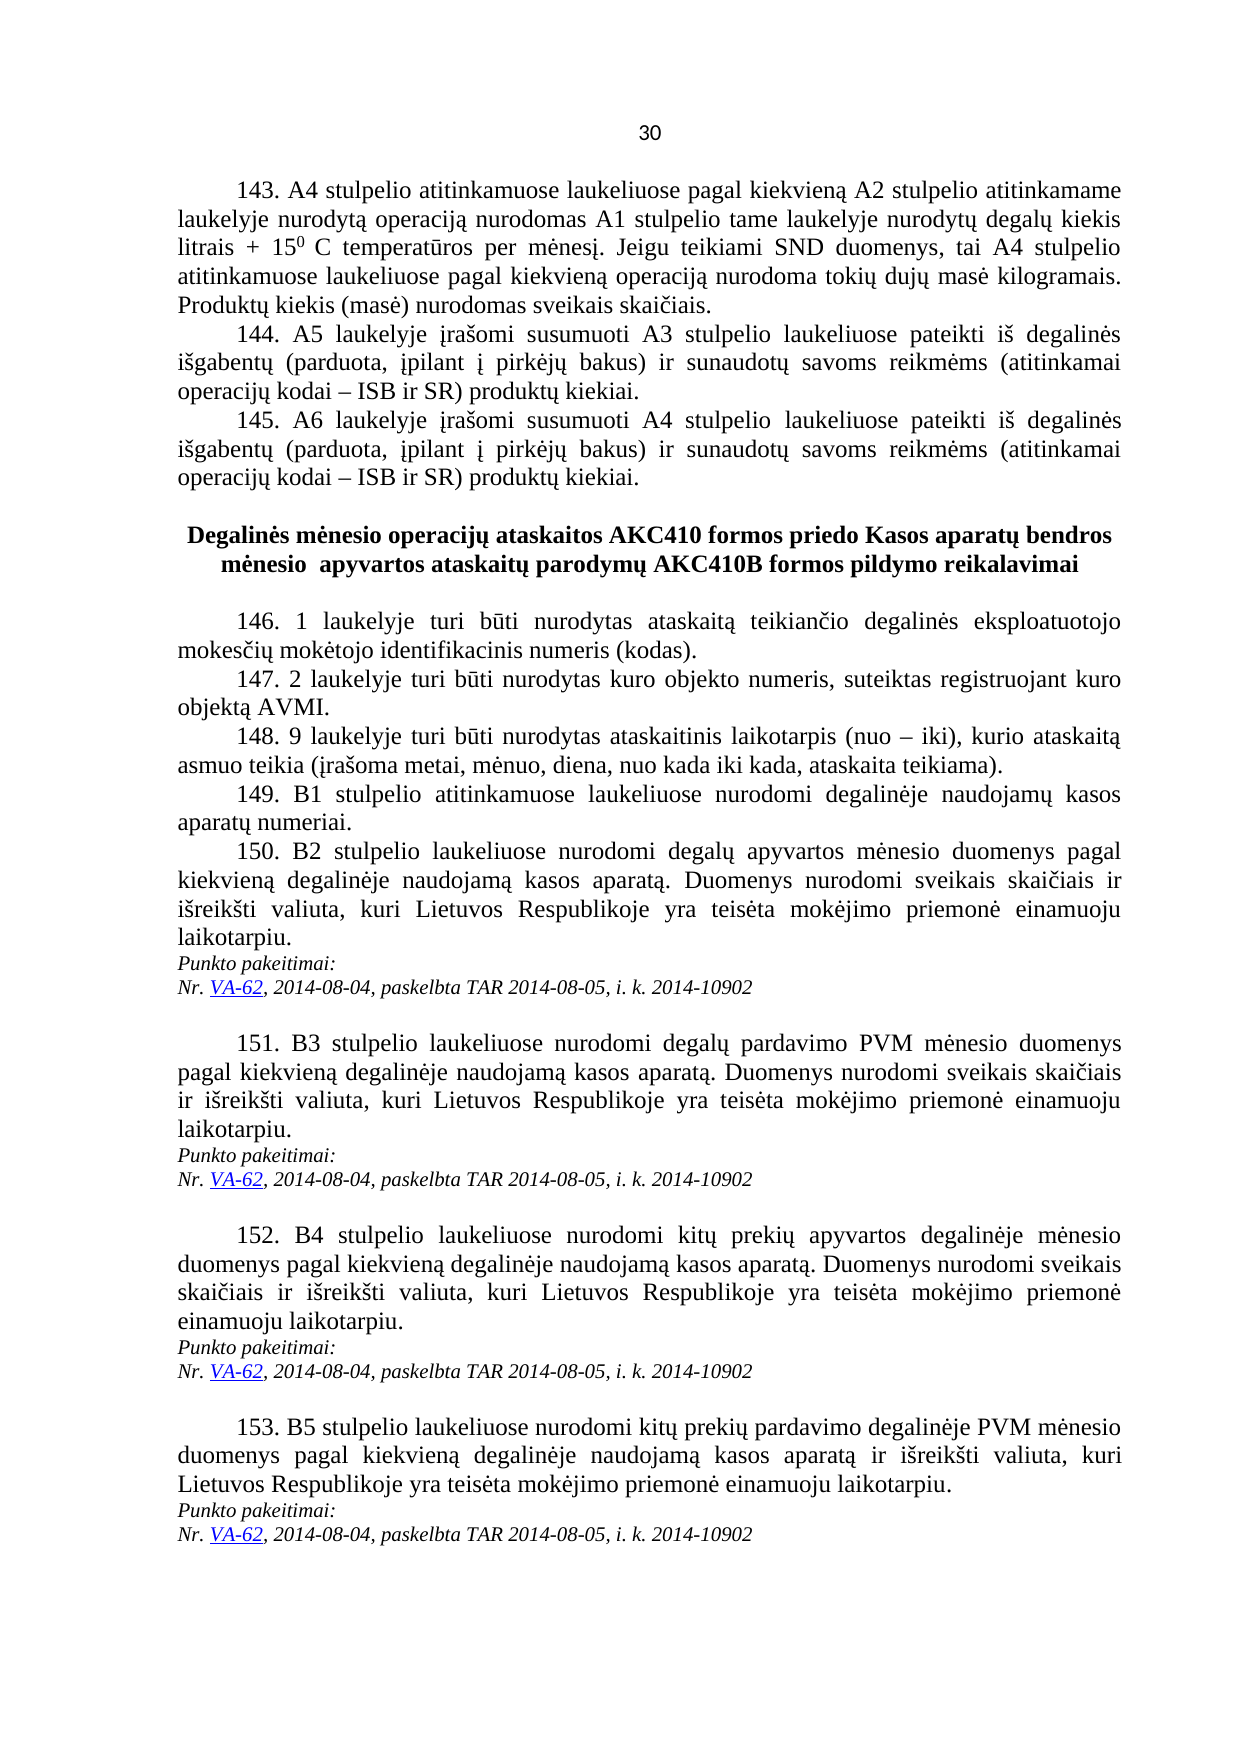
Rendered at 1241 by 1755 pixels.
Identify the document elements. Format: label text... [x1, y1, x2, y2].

text 143. A4 stulpelio atitinkamuose laukeliuose pagal kiekvieną A2 stulpelio atitinkamame laukelyje nurodytą operaciją nurodomas A1 stulpelio tame laukelyje nurodytų degalų kiekis litrais + 150 C temperatūros per mėnesį. Jeigu teikiami SND duomenys, tai A4 stulpelio atitinkamuose laukeliuose pagal kiekvieną operaciją nurodoma tokių dujų masė kilogramais. Produktų kiekis (masė) nurodomas sveikais skaičiais. [177, 175, 1122, 319]
text Degalinės mėnesio operacijų ataskaitos AKC410 formos priedo Kasos aparatų bendros mėnesio apyvartos ataskaitų parodymų AKC410B formos pildymo reikalavimai [177, 520, 1122, 577]
text Nr. VA-62, 2014-08-04, paskelbta TAR 2014-08-05, i. k. 2014-10902 [177, 975, 1122, 999]
text 145. A6 laukelyje įrašomi susumuoti A4 stulpelio laukeliuose pateikti iš degalinės išgabentų (parduota, įpilant į pirkėjų bakus) ir sunaudotų savoms reikmėms (atitinkamai operacijų kodai – ISB ir SR) produktų kiekiai. [177, 405, 1122, 491]
text 151. B3 stulpelio laukeliuose nurodomi degalų pardavimo PVM mėnesio duomenys pagal kiekvieną degalinėje naudojamą kasos aparatą. Duomenys nurodomi sveikais skaičiais ir išreikšti valiuta, kuri Lietuvos Respublikoje yra teisėta mokėjimo priemonė einamuoju laikotarpiu. [177, 1028, 1122, 1143]
text Nr. VA-62, 2014-08-04, paskelbta TAR 2014-08-05, i. k. 2014-10902 [177, 1167, 1122, 1191]
text Punkto pakeitimai: [177, 951, 1122, 975]
text 153. B5 stulpelio laukeliuose nurodomi kitų prekių pardavimo degalinėje PVM mėnesio duomenys pagal kiekvieną degalinėje naudojamą kasos aparatą ir išreikšti valiuta, kuri Lietuvos Respublikoje yra teisėta mokėjimo priemonė einamuoju laikotarpiu. [177, 1412, 1122, 1498]
text Punkto pakeitimai: [177, 1335, 1122, 1359]
text 152. B4 stulpelio laukeliuose nurodomi kitų prekių apyvartos degalinėje mėnesio duomenys pagal kiekvieną degalinėje naudojamą kasos aparatą. Duomenys nurodomi sveikais skaičiais ir išreikšti valiuta, kuri Lietuvos Respublikoje yra teisėta mokėjimo priemonė einamuoju laikotarpiu. [177, 1220, 1122, 1335]
text Punkto pakeitimai: [177, 1498, 1122, 1522]
text 150. B2 stulpelio laukeliuose nurodomi degalų apyvartos mėnesio duomenys pagal kiekvieną degalinėje naudojamą kasos aparatą. Duomenys nurodomi sveikais skaičiais ir išreikšti valiuta, kuri Lietuvos Respublikoje yra teisėta mokėjimo priemonė einamuoju laikotarpiu. [177, 836, 1122, 951]
text 148. 9 laukelyje turi būti nurodytas ataskaitinis laikotarpis (nuo – iki), kurio ataskaitą asmuo teikia (įrašoma metai, mėnuo, diena, nuo kada iki kada, ataskaita teikiama). [177, 721, 1122, 779]
text Punkto pakeitimai: [177, 1143, 1122, 1167]
text 146. 1 laukelyje turi būti nurodytas ataskaitą teikiančio degalinės eksploatuotojo mokesčių mokėtojo identifikacinis numeris (kodas). [177, 606, 1122, 664]
text 147. 2 laukelyje turi būti nurodytas kuro objekto numeris, suteiktas registruojant kuro objektą AVMI. [177, 664, 1122, 721]
text Nr. VA-62, 2014-08-04, paskelbta TAR 2014-08-05, i. k. 2014-10902 [177, 1522, 1122, 1546]
text Nr. VA-62, 2014-08-04, paskelbta TAR 2014-08-05, i. k. 2014-10902 [177, 1359, 1122, 1383]
text 149. B1 stulpelio atitinkamuose laukeliuose nurodomi degalinėje naudojamų kasos aparatų numeriai. [177, 779, 1122, 836]
text 144. A5 laukelyje įrašomi susumuoti A3 stulpelio laukeliuose pateikti iš degalinės išgabentų (parduota, įpilant į pirkėjų bakus) ir sunaudotų savoms reikmėms (atitinkamai operacijų kodai – ISB ir SR) produktų kiekiai. [177, 319, 1122, 405]
